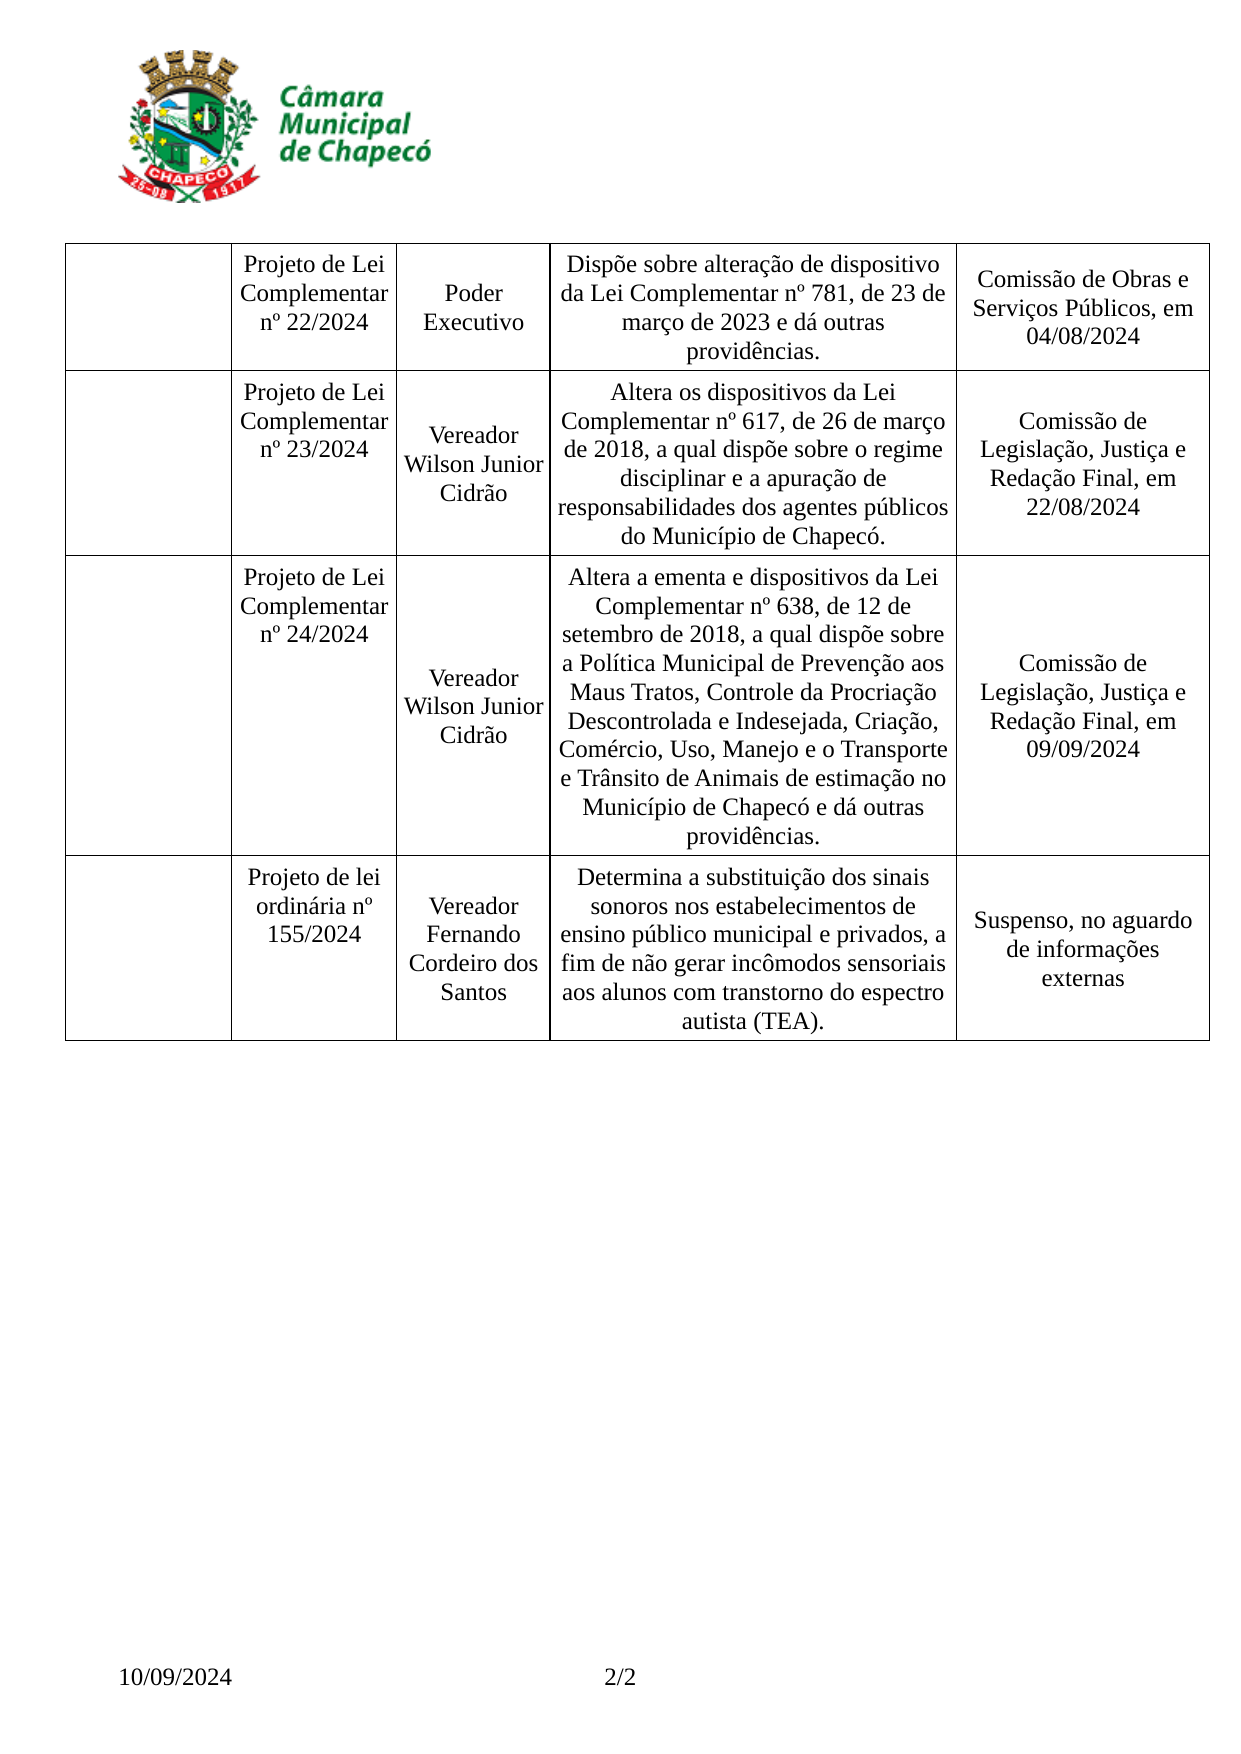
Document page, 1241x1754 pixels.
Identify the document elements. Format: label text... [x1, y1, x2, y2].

picture [118, 50, 431, 203]
table_cell [66, 371, 231, 555]
table_cell Comissão de Legislação, Justiça e Redação Final, em 22/08/2024 [957, 371, 1209, 555]
table_cell [66, 244, 231, 370]
table_cell Projeto de Lei Complementar nº 23/2024 [232, 371, 396, 555]
table_cell Projeto de lei ordinária nº 155/2024 [232, 856, 396, 1040]
table_cell Vereador Fernando Cordeiro dos Santos [397, 856, 549, 1040]
table_cell Suspenso, no aguardo de informações externas [957, 856, 1209, 1040]
table_cell Altera a ementa e dispositivos da Lei Complementar nº 638, de 12 de setembro de 2018, a qual dispõe sobre a Política Municipal de Prevenção aos Maus Tratos, Controle da Procriação Descontrolada e Indesejada, Criação, Comércio, Uso, Manejo e o Transporte e Trânsito de Animais de estimação no Município de Chapecó e dá outras providências. [551, 556, 956, 855]
table_cell Projeto de Lei Complementar nº 24/2024 [232, 556, 396, 855]
table_cell Vereador Wilson Junior Cidrão [397, 556, 549, 855]
table_cell Dispõe sobre alteração de dispositivo da Lei Complementar nº 781, de 23 de março de 2023 e dá outras providências. [551, 244, 956, 370]
table_cell Comissão de Obras e Serviços Públicos, em 04/08/2024 [957, 244, 1209, 370]
table_cell Projeto de Lei Complementar nº 22/2024 [232, 244, 396, 370]
table_cell [66, 556, 231, 855]
table_cell Comissão de Legislação, Justiça e Redação Final, em 09/09/2024 [957, 556, 1209, 855]
table_cell Altera os dispositivos da Lei Complementar nº 617, de 26 de março de 2018, a qual dispõe sobre o regime disciplinar e a apuração de responsabilidades dos agentes públicos do Município de Chapecó. [551, 371, 956, 555]
table_cell Vereador Wilson Junior Cidrão [397, 371, 549, 555]
table_cell Determina a substituição dos sinais sonoros nos estabelecimentos de ensino público municipal e privados, a fim de não gerar incômodos sensoriais aos alunos com transtorno do espectro autista (TEA). [551, 856, 956, 1040]
table_cell Poder Executivo [397, 244, 549, 370]
table_cell [66, 856, 231, 1040]
